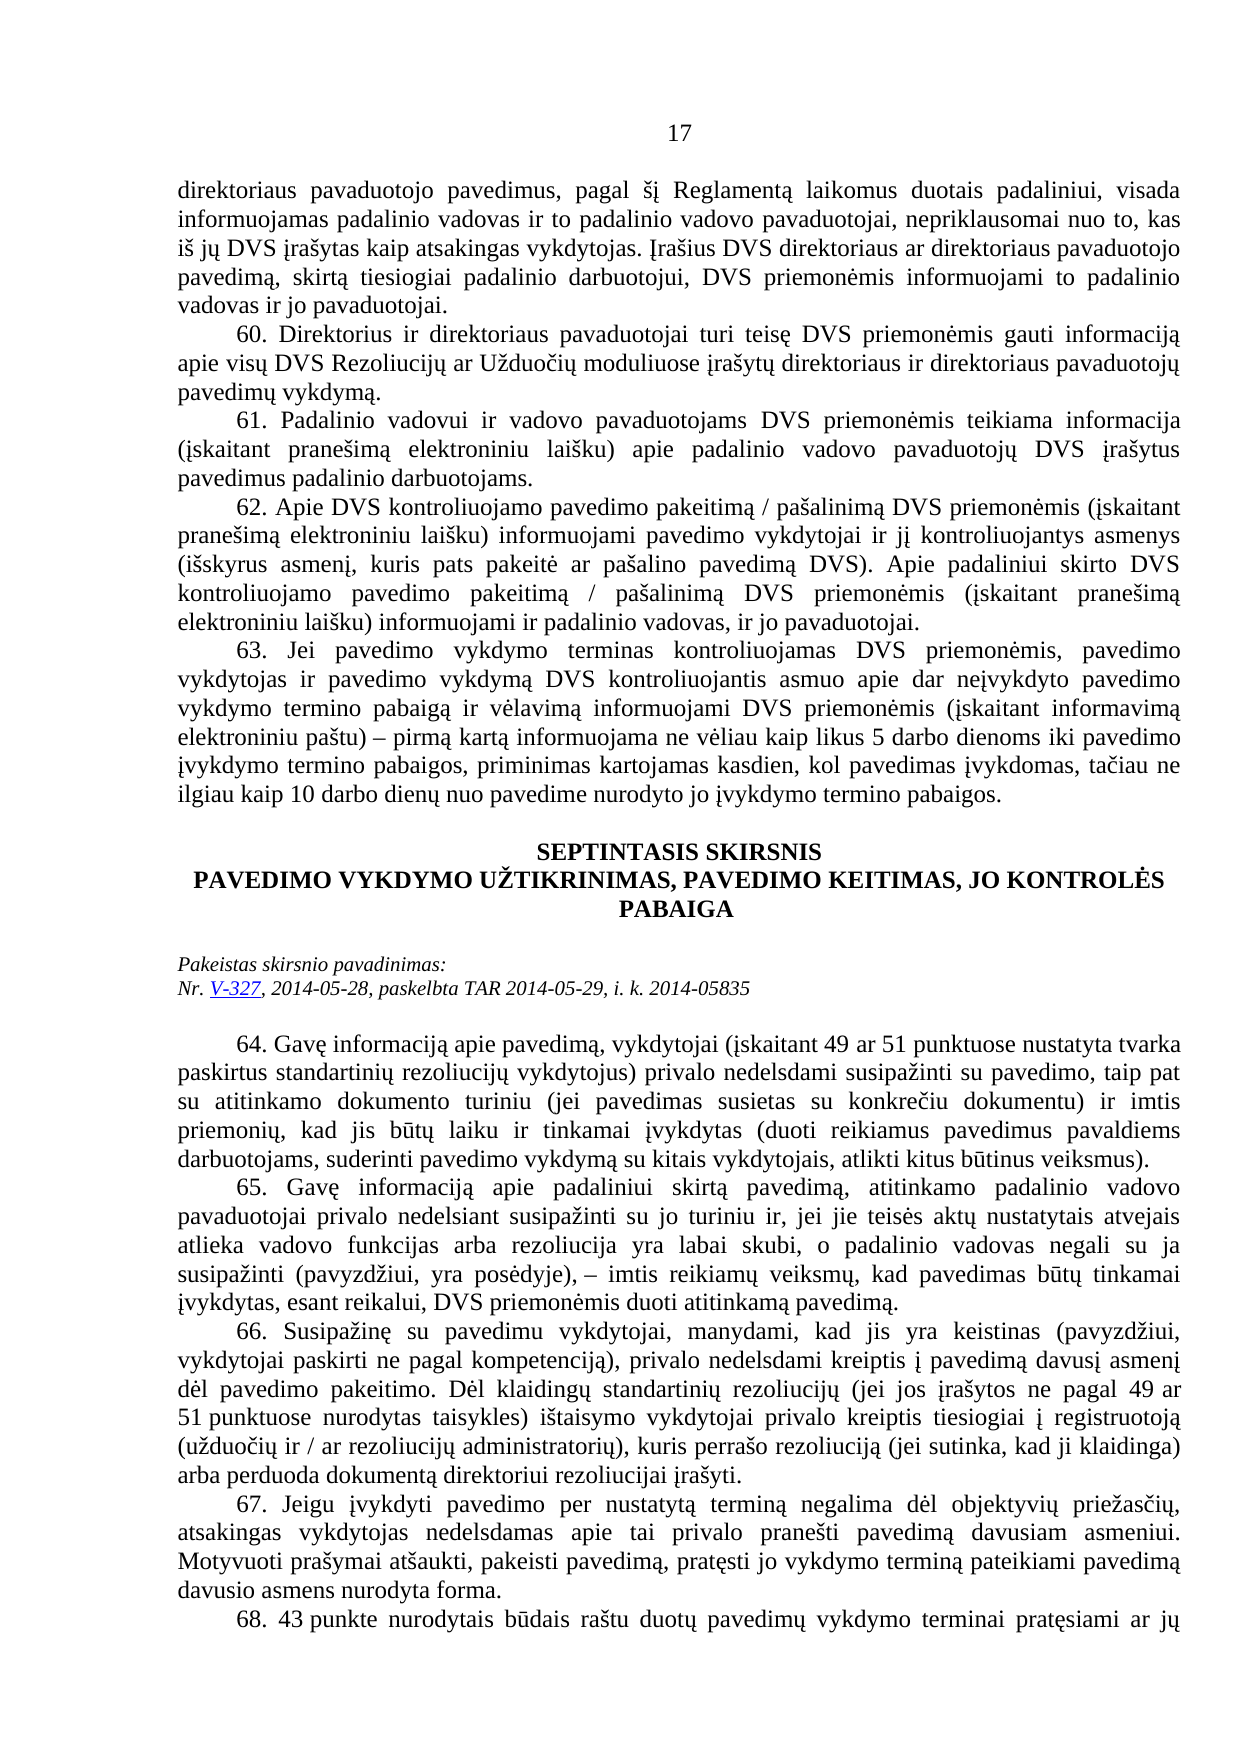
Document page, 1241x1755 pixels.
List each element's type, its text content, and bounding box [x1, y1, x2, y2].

text 63. Jei pavedimo vykdymo terminas kontroliuojamas DVS priemonėmis, pavedimo vykdytojas ir pavedimo vykdymą DVS kontroliuojantis asmuo apie dar neįvykdyto pavedimo vykdymo termino pabaigą ir vėlavimą informuojami DVS priemonėmis (įskaitant informavimą elektroniniu paštu) – pirmą kartą informuojama ne vėliau kaip likus 5 darbo dienoms iki pavedimo įvykdymo termino pabaigos, priminimas kartojamas kasdien, kol pavedimas įvykdomas, tačiau ne ilgiau kaip 10 darbo dienų nuo pavedime nurodyto jo įvykdymo termino pabaigos. [177, 636, 1181, 808]
text SEPTINTASIS SKIRSNIS [177, 837, 1181, 866]
text 61. Padalinio vadovui ir vadovo pavaduotojams dvs priemonėmis teikiama informacija (įskaitant pranešimą elektroniniu laišku) apie padalinio vadovo pavaduotojų DVS įrašytus pavedimus padalinio darbuotojams. [177, 406, 1181, 492]
text PAVEDIMO VYKDYMO UŽTIKRINIMAS, PAVEDIMO KEITIMAS, JO KONTROLĖS PABAIGA [177, 866, 1181, 923]
text 65. Gavę informaciją apie padaliniui skirtą pavedimą, atitinkamo padalinio vadovo pavaduotojai privalo nedelsiant susipažinti su jo turiniu ir, jei jie teisės aktų nustatytais atvejais atlieka vadovo funkcijas arba rezoliucija yra labai skubi, o padalinio vadovas negali su ja susipažinti (pavyzdžiui, yra posėdyje), – imtis reikiamų veiksmų, kad pavedimas būtų tinkamai įvykdytas, esant reikalui, DVS priemonėmis duoti atitinkamą pavedimą. [177, 1172, 1181, 1316]
text 68. 43 punkte nurodytais būdais raštu duotų pavedimų vykdymo terminai pratęsiami ar jų [177, 1604, 1181, 1632]
text 60. Direktorius ir direktoriaus pavaduotojai turi teisę DVS priemonėmis gauti informaciją apie visų DVS Rezoliucijų ar Užduočių moduliuose įrašytų direktoriaus ir direktoriaus pavaduotojų pavedimų vykdymą. [177, 319, 1181, 406]
text 62. Apie DVS kontroliuojamo pavedimo pakeitimą / pašalinimą DVS priemonėmis (įskaitant pranešimą elektroniniu laišku) informuojami pavedimo vykdytojai ir jį kontroliuojantys asmenys (išskyrus asmenį, kuris pats pakeitė ar pašalino pavedimą DVS). Apie padaliniui skirto DVS kontroliuojamo pavedimo pakeitimą / pašalinimą DVS priemonėmis (įskaitant pranešimą elektroniniu laišku) informuojami ir padalinio vadovas, ir jo pavaduotojai. [177, 492, 1181, 636]
text Nr. V-327, 2014-05-28, paskelbta TAR 2014-05-29, i. k. 2014-05835 [177, 976, 1181, 1000]
text direktoriaus pavaduotojo pavedimus, pagal šį Reglamentą laikomus duotais padaliniui, visada informuojamas padalinio vadovas ir to padalinio vadovo pavaduotojai, nepriklausomai nuo to, kas iš jų DVS įrašytas kaip atsakingas vykdytojas. Įrašius DVS direktoriaus ar direktoriaus pavaduotojo pavedimą, skirtą tiesiogiai padalinio darbuotojui, DVS priemonėmis informuojami to padalinio vadovas ir jo pavaduotojai. [177, 176, 1181, 319]
text 64. Gavę informaciją apie pavedimą, vykdytojai (įskaitant 49 ar 51 punktuose nustatyta tvarka paskirtus standartinių rezoliucijų vykdytojus) privalo nedelsdami susipažinti su pavedimo, taip pat su atitinkamo dokumento turiniu (jei pavedimas susietas su konkrečiu dokumentu) ir imtis priemonių, kad jis būtų laiku ir tinkamai įvykdytas (duoti reikiamus pavedimus pavaldiems darbuotojams, suderinti pavedimo vykdymą su kitais vykdytojais, atlikti kitus būtinus veiksmus). [177, 1029, 1181, 1172]
text Pakeistas skirsnio pavadinimas: [177, 952, 1181, 976]
text 67. Jeigu įvykdyti pavedimo per nustatytą terminą negalima dėl objektyvių priežasčių, atsakingas vykdytojas nedelsdamas apie tai privalo pranešti pavedimą davusiam asmeniui. Motyvuoti prašymai atšaukti, pakeisti pavedimą, pratęsti jo vykdymo terminą pateikiami pavedimą davusio asmens nurodyta forma. [177, 1489, 1181, 1604]
text 66. Susipažinę su pavedimu vykdytojai, manydami, kad jis yra keistinas (pavyzdžiui, vykdytojai paskirti ne pagal kompetenciją), privalo nedelsdami kreiptis į pavedimą davusį asmenį dėl pavedimo pakeitimo. Dėl klaidingų standartinių rezoliucijų (jei jos įrašytos ne pagal 49 ar 51 punktuose nurodytas taisykles) ištaisymo vykdytojai privalo kreiptis tiesiogiai į registruotoją (užduočių ir / ar rezoliucijų administratorių), kuris perrašo rezoliuciją (jei sutinka, kad ji klaidinga) arba perduoda dokumentą direktoriui rezoliucijai įrašyti. [177, 1316, 1181, 1489]
